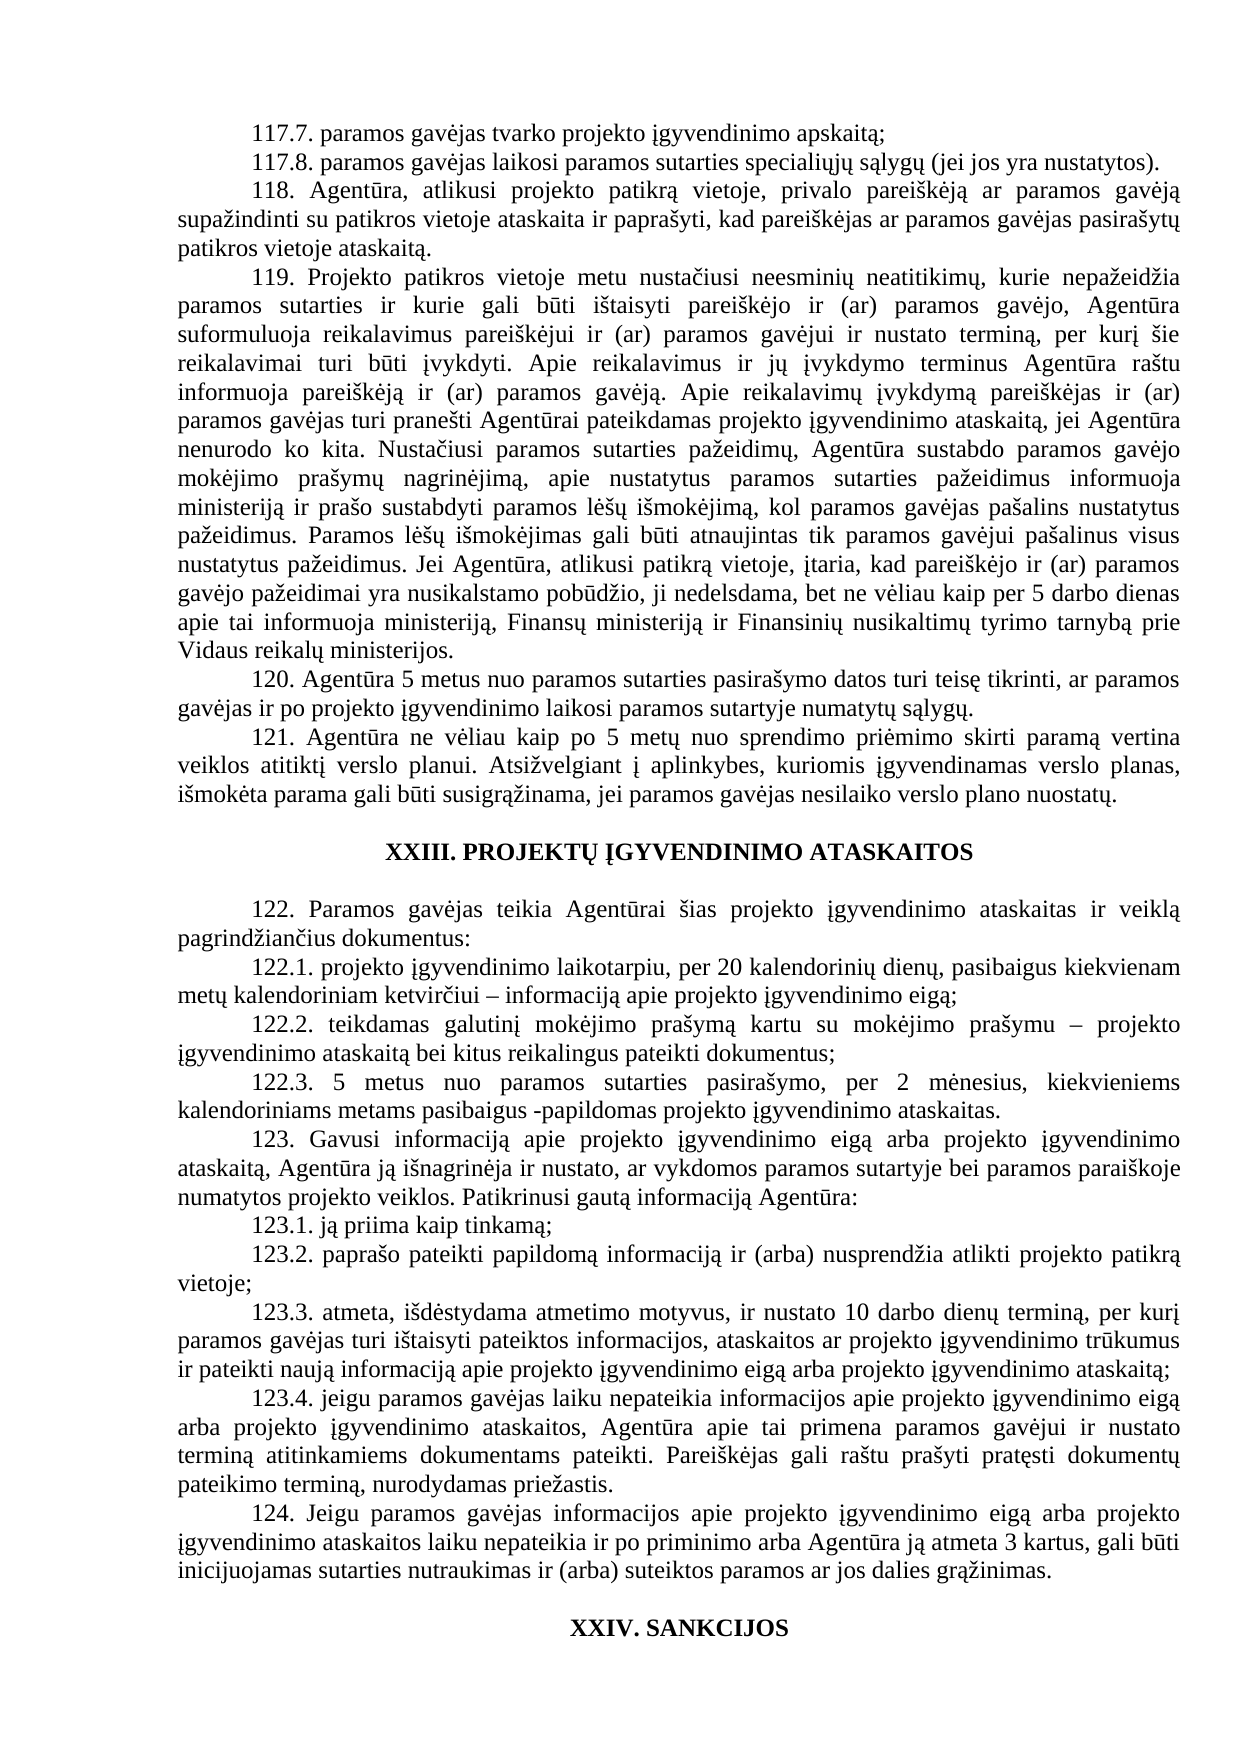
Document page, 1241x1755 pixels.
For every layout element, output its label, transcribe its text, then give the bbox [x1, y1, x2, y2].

text XXIII. PROJEKTŲ ĮGYVENDINIMO ATASKAITOS [177, 837, 1181, 866]
text XXIV. SANKCIJOS [177, 1613, 1181, 1642]
text 122.2. teikdamas galutinį mokėjimo prašymą kartu su mokėjimo prašymu – projekto įgyvendinimo ataskaitą bei kitus reikalingus pateikti dokumentus; [177, 1009, 1181, 1067]
text 123.1. ją priima kaip tinkamą; [177, 1211, 1181, 1239]
text 118. Agentūra, atlikusi projekto patikrą vietoje, privalo pareiškėją ar paramos gavėją supažindinti su patikros vietoje ataskaita ir paprašyti, kad pareiškėjas ar paramos gavėjas pasirašytų patikros vietoje ataskaitą. [177, 176, 1181, 262]
text 123.4. jeigu paramos gavėjas laiku nepateikia informacijos apie projekto įgyvendinimo eigą arba projekto įgyvendinimo ataskaitos, Agentūra apie tai primena paramos gavėjui ir nustato terminą atitinkamiems dokumentams pateikti. Pareiškėjas gali raštu prašyti pratęsti dokumentų pateikimo terminą, nurodydamas priežastis. [177, 1383, 1181, 1498]
text 117.8. paramos gavėjas laikosi paramos sutarties specialiųjų sąlygų (jei jos yra nustatytos). [177, 147, 1181, 176]
text 122.3. 5 metus nuo paramos sutarties pasirašymo, per 2 mėnesius, kiekvieniems kalendoriniams metams pasibaigus -papildomas projekto įgyvendinimo ataskaitas. [177, 1067, 1181, 1124]
text 120. Agentūra 5 metus nuo paramos sutarties pasirašymo datos turi teisę tikrinti, ar paramos gavėjas ir po projekto įgyvendinimo laikosi paramos sutartyje numatytų sąlygų. [177, 664, 1181, 722]
text 124. Jeigu paramos gavėjas informacijos apie projekto įgyvendinimo eigą arba projekto įgyvendinimo ataskaitos laiku nepateikia ir po priminimo arba Agentūra ją atmeta 3 kartus, gali būti inicijuojamas sutarties nutraukimas ir (arba) suteiktos paramos ar jos dalies grąžinimas. [177, 1498, 1181, 1584]
text 122.1. projekto įgyvendinimo laikotarpiu, per 20 kalendorinių dienų, pasibaigus kiekvienam metų kalendoriniam ketvirčiui – informaciją apie projekto įgyvendinimo eigą; [177, 952, 1181, 1009]
text 119. Projekto patikros vietoje metu nustačiusi neesminių neatitikimų, kurie nepažeidžia paramos sutarties ir kurie gali būti ištaisyti pareiškėjo ir (ar) paramos gavėjo, Agentūra suformuluoja reikalavimus pareiškėjui ir (ar) paramos gavėjui ir nustato terminą, per kurį šie reikalavimai turi būti įvykdyti. Apie reikalavimus ir jų įvykdymo terminus Agentūra raštu informuoja pareiškėją ir (ar) paramos gavėją. Apie reikalavimų įvykdymą pareiškėjas ir (ar) paramos gavėjas turi pranešti Agentūrai pateikdamas projekto įgyvendinimo ataskaitą, jei Agentūra nenurodo ko kita. Nustačiusi paramos sutarties pažeidimų, Agentūra sustabdo paramos gavėjo mokėjimo prašymų nagrinėjimą, apie nustatytus paramos sutarties pažeidimus informuoja ministeriją ir prašo sustabdyti paramos lėšų išmokėjimą, kol paramos gavėjas pašalins nustatytus pažeidimus. Paramos lėšų išmokėjimas gali būti atnaujintas tik paramos gavėjui pašalinus visus nustatytus pažeidimus. Jei Agentūra, atlikusi patikrą vietoje, įtaria, kad pareiškėjo ir (ar) paramos gavėjo pažeidimai yra nusikalstamo pobūdžio, ji nedelsdama, bet ne vėliau kaip per 5 darbo dienas apie tai informuoja ministeriją, Finansų ministeriją ir Finansinių nusikaltimų tyrimo tarnybą prie Vidaus reikalų ministerijos. [177, 262, 1181, 664]
text 123.3. atmeta, išdėstydama atmetimo motyvus, ir nustato 10 darbo dienų terminą, per kurį paramos gavėjas turi ištaisyti pateiktos informacijos, ataskaitos ar projekto įgyvendinimo trūkumus ir pateikti naują informaciją apie projekto įgyvendinimo eigą arba projekto įgyvendinimo ataskaitą; [177, 1297, 1181, 1383]
text 123. Gavusi informaciją apie projekto įgyvendinimo eigą arba projekto įgyvendinimo ataskaitą, Agentūra ją išnagrinėja ir nustato, ar vykdomos paramos sutartyje bei paramos paraiškoje numatytos projekto veiklos. Patikrinusi gautą informaciją Agentūra: [177, 1124, 1181, 1211]
text 122. Paramos gavėjas teikia Agentūrai šias projekto įgyvendinimo ataskaitas ir veiklą pagrindžiančius dokumentus: [177, 894, 1181, 952]
text 117.7. paramos gavėjas tvarko projekto įgyvendinimo apskaitą; [177, 118, 1181, 147]
text 123.2. paprašo pateikti papildomą informaciją ir (arba) nusprendžia atlikti projekto patikrą vietoje; [177, 1239, 1181, 1297]
text 121. Agentūra ne vėliau kaip po 5 metų nuo sprendimo priėmimo skirti paramą vertina veiklos atitiktį verslo planui. Atsižvelgiant į aplinkybes, kuriomis įgyvendinamas verslo planas, išmokėta parama gali būti susigrąžinama, jei paramos gavėjas nesilaiko verslo plano nuostatų. [177, 722, 1181, 808]
